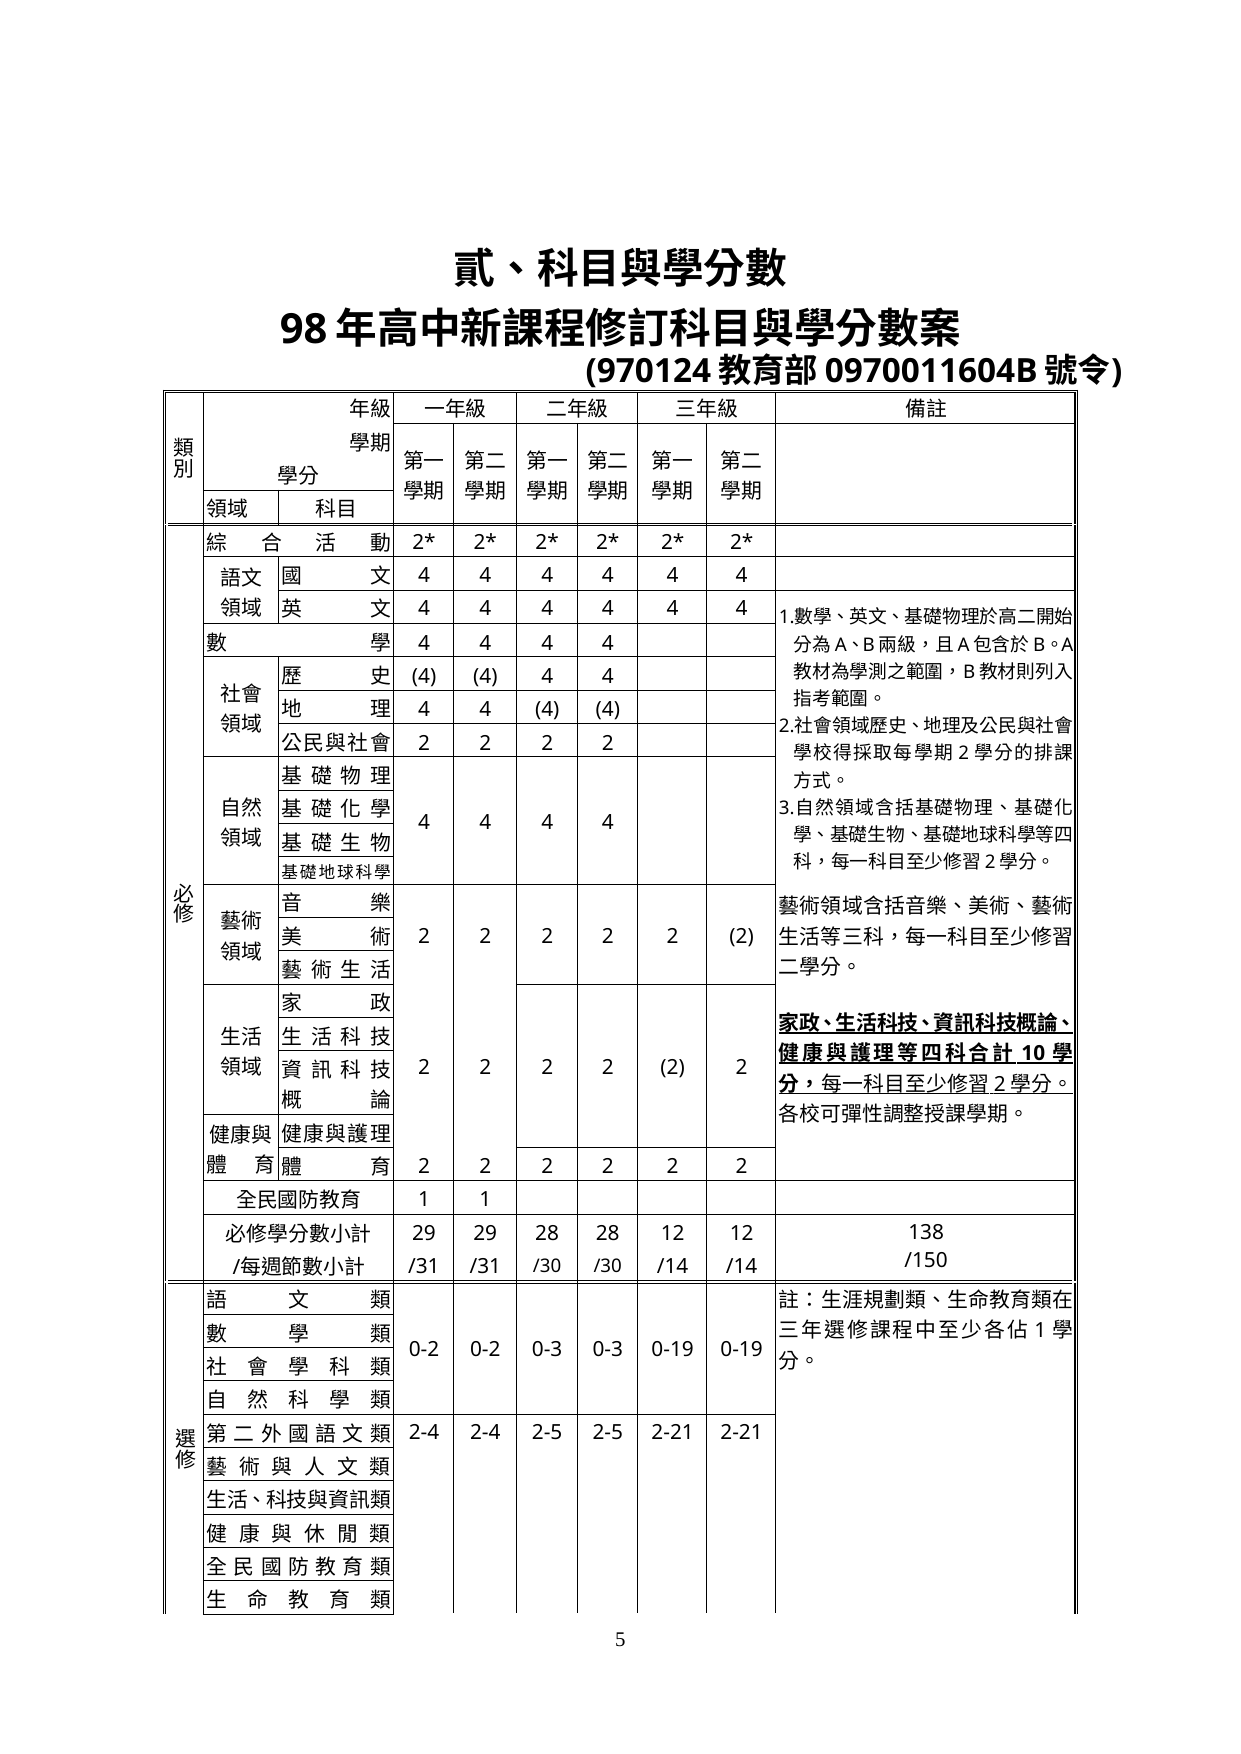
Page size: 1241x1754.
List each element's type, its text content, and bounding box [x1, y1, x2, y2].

table_cell [638, 757, 706, 883]
table_cell 2-4 [454, 1415, 516, 1614]
table_cell 12 [707, 1215, 775, 1247]
table_cell 4 [638, 557, 706, 589]
table_cell 1 [454, 1181, 516, 1214]
table_cell [517, 1181, 577, 1214]
table_cell 地理 [279, 691, 393, 723]
table_cell 第一 學期 [517, 424, 577, 523]
table_cell 美術 [279, 918, 393, 950]
table_cell 4 [578, 591, 637, 623]
table_cell [638, 724, 706, 756]
table_cell [776, 424, 1074, 523]
table_cell (4) [578, 691, 637, 723]
table_cell 2* [394, 526, 453, 556]
table_cell 2* [578, 526, 637, 556]
table_cell 選修 [164, 1280, 203, 1614]
table_cell 2* [638, 526, 706, 556]
table_header 備註 [776, 393, 1074, 423]
table_cell 註：生涯規劃類、生命教育類在三年選修課程中至少各佔1學分。 [776, 1280, 1076, 1614]
table_header 年級 [204, 393, 393, 423]
table_cell [776, 523, 1076, 556]
table_cell /14 [707, 1247, 775, 1280]
table_cell 社會 領域 [204, 657, 278, 756]
table_cell 2 [578, 985, 637, 1147]
table_cell 第二 學期 [454, 424, 516, 523]
table_cell 2-21 [638, 1415, 707, 1614]
table_cell /每週節數小計 [204, 1247, 393, 1280]
table_cell [638, 657, 706, 689]
table_cell 體育 [279, 1148, 393, 1180]
table_cell 2 [517, 985, 577, 1147]
table_cell 4 [394, 757, 453, 883]
table_cell 領域 [204, 491, 278, 523]
table_cell 數學 [204, 624, 393, 656]
table_cell 必修學分數小計 [204, 1215, 393, 1247]
table_cell 第一 學期 [394, 424, 453, 523]
table_cell 2* [454, 526, 516, 556]
table_cell 藝術生活 [279, 951, 393, 983]
table_cell 12 [638, 1215, 706, 1247]
table_cell 必修 [164, 523, 203, 1280]
table_cell 學分 [204, 456, 393, 489]
table_cell /31 [454, 1247, 516, 1280]
table_cell 藝術 領域 [204, 885, 278, 983]
table_cell 29 [454, 1215, 516, 1247]
table_header 一年級 [394, 393, 516, 423]
table_cell 4 [454, 557, 516, 589]
table_cell 2 [394, 885, 453, 983]
text (970124教育部0970011604B號令) [118, 356, 1122, 389]
table_cell 2 [707, 985, 775, 1147]
table_cell 第二 學期 [578, 424, 637, 523]
table_cell 2 [578, 724, 637, 756]
table_cell 第二外國語文類 [204, 1415, 393, 1447]
table_cell 家政 [279, 985, 393, 1017]
table_cell (4) [394, 657, 453, 689]
table_cell 2 [394, 1147, 453, 1180]
table_cell 4 [517, 557, 577, 589]
text 98年高中新課程修訂科目與學分數案 [118, 296, 1122, 356]
table_cell [707, 624, 775, 656]
table_cell 音樂 [279, 885, 393, 917]
table_cell 健康與休閒類 [204, 1515, 393, 1547]
table_cell 家政、生活科技、資訊科技概論、健康與護理等四科合計10學分，每一科目至少修習2學分。各校可彈性調整授課學期。 [776, 984, 1074, 1147]
table_cell 2 [578, 885, 637, 983]
table_cell (2) [707, 885, 775, 983]
table_cell 4 [394, 624, 453, 656]
table_cell [776, 1181, 1074, 1214]
table_cell 4 [394, 691, 453, 723]
table_cell (4) [454, 657, 516, 689]
table_header 二年級 [517, 393, 637, 423]
table_cell 138 /150 [776, 1215, 1074, 1280]
table_cell 2 [394, 724, 453, 756]
table_cell 自然科學類 [204, 1381, 393, 1414]
table_cell 4 [707, 591, 775, 623]
table_cell 4 [394, 557, 453, 589]
table_cell 綜合活動 [204, 526, 393, 556]
table_cell 2 [578, 1148, 637, 1180]
table_cell 2 [517, 885, 577, 983]
table_cell 4 [578, 624, 637, 656]
table_cell 英文 [279, 591, 393, 623]
table_header 類別 [166, 393, 203, 523]
table_cell 2-5 [516, 1415, 577, 1614]
table_cell 科目 [279, 491, 393, 523]
table_cell 28 [517, 1215, 577, 1247]
table_cell 4 [517, 624, 577, 656]
table_cell [638, 691, 706, 723]
table_cell 基礎地球科學 [279, 857, 393, 883]
table_cell 0-2 [454, 1284, 516, 1414]
table_cell 基礎生物 [279, 824, 393, 856]
table_cell 數學類 [204, 1315, 393, 1347]
table_cell 第一 學期 [638, 424, 706, 523]
table_cell 0-3 [517, 1284, 577, 1414]
table_cell 2 [517, 1148, 577, 1180]
table_cell 歷史 [279, 657, 393, 689]
table_cell 2 [454, 1147, 516, 1180]
table_cell 0-2 [394, 1284, 453, 1414]
table_cell 2 [707, 1148, 775, 1180]
table_cell 4 [454, 591, 516, 623]
table_cell 0-3 [578, 1284, 637, 1414]
table_cell [776, 557, 1074, 589]
table_cell 基礎物理 [279, 757, 393, 789]
table_cell 全民國防教育 [204, 1181, 393, 1214]
table_cell 0-19 [707, 1284, 775, 1414]
table_cell 健康與護理 [279, 1115, 393, 1147]
table_cell 4 [454, 691, 516, 723]
table_cell [578, 1181, 637, 1214]
table_cell 藝術與人文類 [204, 1448, 393, 1480]
table_cell 語文 領域 [204, 557, 278, 623]
table_cell /30 [578, 1247, 637, 1280]
table_cell 2* [517, 526, 577, 556]
table_cell [776, 1147, 1074, 1180]
table_cell 2-4 [394, 1415, 454, 1614]
table_cell 學期 [204, 423, 393, 456]
table_cell 自然 領域 [204, 757, 278, 883]
table_cell /31 [394, 1247, 453, 1280]
table_cell 社會學科類 [204, 1348, 393, 1380]
table_cell 29 [394, 1215, 453, 1247]
table_cell 4 [578, 657, 637, 689]
table_cell 1 [394, 1181, 453, 1214]
table_cell 資訊科技 概論 [279, 1051, 393, 1114]
table_cell 生活科技 [279, 1018, 393, 1050]
table_cell 生活 領域 [204, 985, 278, 1114]
table_cell 4 [394, 591, 453, 623]
table_cell 2 [394, 984, 453, 1147]
table_cell 2 [454, 724, 516, 756]
table_cell (2) [638, 985, 706, 1147]
table_cell 生活、科技與資訊類 [204, 1481, 393, 1514]
table_cell [707, 757, 775, 883]
table_cell [707, 1181, 775, 1214]
table_cell 語文類 [204, 1284, 393, 1314]
table_cell 2-5 [577, 1415, 638, 1614]
table_cell 第二 學期 [707, 424, 775, 523]
table_cell 4 [578, 557, 637, 589]
table_cell [707, 724, 775, 756]
table_cell 2-21 [707, 1415, 776, 1614]
table_cell 4 [707, 557, 775, 589]
text 貳、科目與學分數 [118, 235, 1122, 296]
table_cell 2 [454, 984, 516, 1147]
table_cell 2 [454, 885, 516, 983]
table_cell 藝術領域含括音樂、美術、藝術生活等三科，每一科目至少修習二學分。 [776, 884, 1074, 983]
table_cell 基礎化學 [279, 791, 393, 823]
table_header 三年級 [638, 393, 775, 423]
table_cell [707, 657, 775, 689]
table_cell 公民與社會 [279, 724, 393, 756]
table_cell 28 [578, 1215, 637, 1247]
table_cell 4 [517, 757, 577, 883]
table_cell 2 [638, 885, 706, 983]
table_cell 健康與 體育 [204, 1115, 278, 1180]
table_cell 4 [638, 591, 706, 623]
table_cell 4 [578, 757, 637, 883]
table_cell 國文 [279, 557, 393, 589]
table_cell /30 [517, 1247, 577, 1280]
table_cell /14 [638, 1247, 706, 1280]
table_cell 全民國防教育類 [204, 1548, 393, 1580]
table_cell 2 [638, 1148, 706, 1180]
table_cell 4 [454, 624, 516, 656]
table_cell 0-19 [638, 1284, 706, 1414]
table_cell 生命教育類 [204, 1581, 393, 1614]
table_cell 1.數學、英文、基礎物理於高二開始分為A、B兩級，且A包含於B。A教材為學測之範圍，B教材則列入指考範圍。 2.社會領域歷史、地理及公民與社會學校得採取每學期2學分的排課方式。 3.自然領域含括基礎物理、基礎化學、基礎生物、基礎地球科學等四科，每一科目至少修習2學分。 [776, 591, 1074, 883]
table_cell (4) [517, 691, 577, 723]
table_cell 2 [517, 724, 577, 756]
table_cell 4 [517, 657, 577, 689]
table_cell [638, 624, 706, 656]
table_cell [707, 691, 775, 723]
table_cell [638, 1181, 706, 1214]
table_cell 2* [707, 526, 775, 556]
table_cell 4 [517, 591, 577, 623]
table_cell 4 [454, 757, 516, 883]
